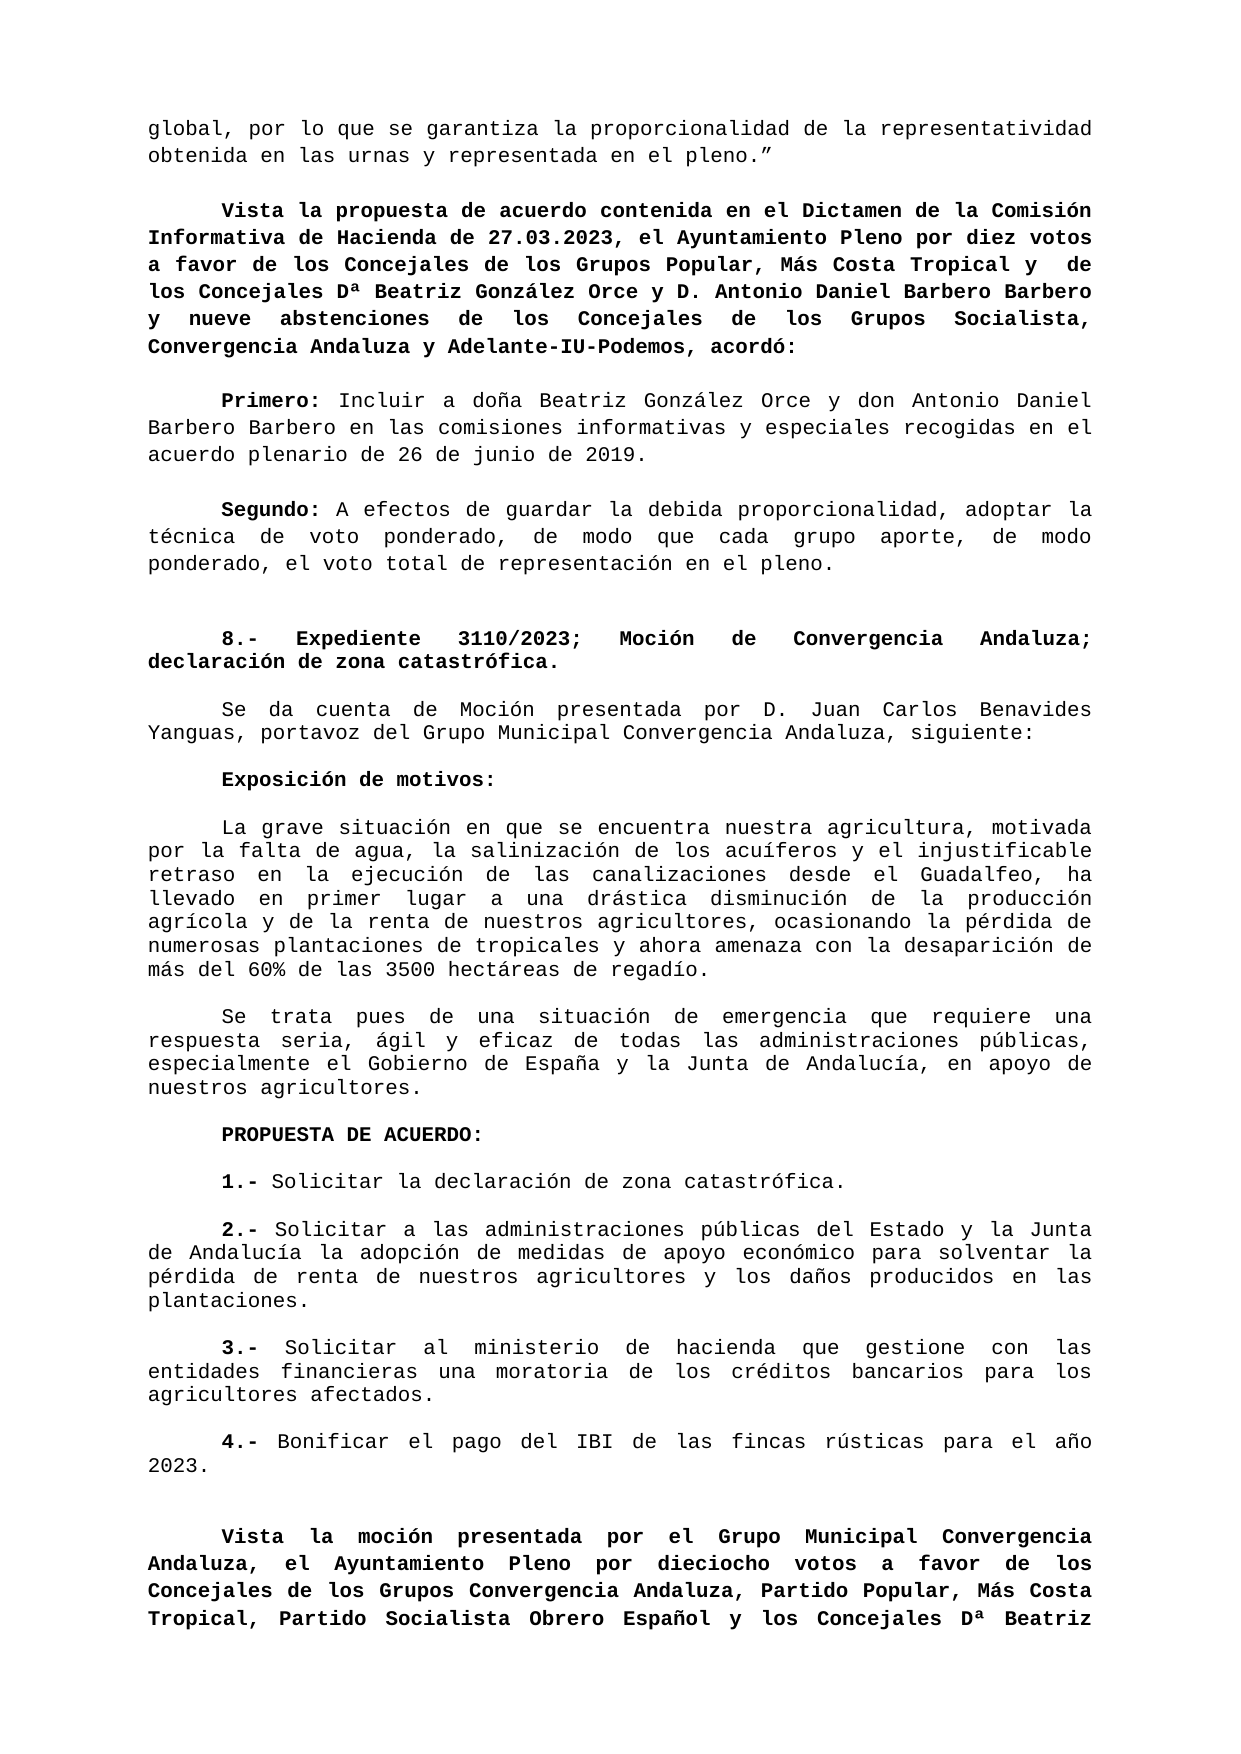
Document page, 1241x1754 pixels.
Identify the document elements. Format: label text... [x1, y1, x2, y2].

text 2.- Solicitar a las administraciones públicas del Estado y la Junta de Andalucía la adopción de medidas de apoyo económico para solventar la pérdida de renta de nuestros agricultores y los daños producidos en las plantaciones. [148, 1219, 1093, 1313]
text Vista la propuesta de acuerdo contenida en el Dictamen de la Comisión Informativa de Hacienda de 27.03.2023, el Ayuntamiento Pleno por diez votos a favor de los Concejales de los Grupos Popular, Más Costa Tropical y de los Concejales Dª Beatriz González Orce y D. Antonio Daniel Barbero Barbero y nueve abstenciones de los Concejales de los Grupos Socialista, Convergencia Andaluza y Adelante-IU-Podemos, acordó: [148, 200, 1093, 359]
text Vista la moción presentada por el Grupo Municipal Convergencia Andaluza, el Ayuntamiento Pleno por dieciocho votos a favor de los Concejales de los Grupos Convergencia Andaluza, Partido Popular, Más Costa Tropical, Partido Socialista Obrero Español y los Concejales Dª Beatriz [148, 1526, 1093, 1631]
text 4.- Bonificar el pago del IBI de las fincas rústicas para el año 2023. [148, 1432, 1093, 1479]
text 1.- Solicitar la declaración de zona catastrófica. [148, 1171, 1093, 1195]
text La grave situación en que se encuentra nuestra agricultura, motivada por la falta de agua, la salinización de los acuíferos y el injustificable retraso en la ejecución de las canalizaciones desde el Guadalfeo, ha llevado en primer lugar a una drástica disminución de la producción agrícola y de la renta de nuestros agricultores, ocasionando la pérdida de numerosas plantaciones de tropicales y ahora amenaza con la desaparición de más del 60% de las 3500 hectáreas de regadío. [148, 817, 1093, 982]
text Se da cuenta de Moción presentada por D. Juan Carlos Benavides Yanguas, portavoz del Grupo Municipal Convergencia Andaluza, siguiente: [148, 698, 1093, 746]
text Primero: Incluir a doña Beatriz González Orce y don Antonio Daniel Barbero Barbero en las comisiones informativas y especiales recogidas en el acuerdo plenario de 26 de junio de 2019. [148, 390, 1093, 468]
text Segundo: A efectos de guardar la debida proporcionalidad, adoptar la técnica de voto ponderado, de modo que cada grupo aporte, de modo ponderado, el voto total de representación en el pleno. [148, 499, 1093, 577]
text 8.- Expediente 3110/2023; Moción de Convergencia Andaluza; declaración de zona catastrófica. [148, 628, 1093, 675]
text PROPUESTA DE ACUERDO: [148, 1124, 1093, 1148]
text 3.- Solicitar al ministerio de hacienda que gestione con las entidades financieras una moratoria de los créditos bancarios para los agricultores afectados. [148, 1337, 1093, 1408]
text Se trata pues de una situación de emergencia que requiere una respuesta seria, ágil y eficaz de todas las administraciones públicas, especialmente el Gobierno de España y la Junta de Andalucía, en apoyo de nuestros agricultores. [148, 1006, 1093, 1101]
text Exposición de motivos: [148, 769, 1093, 793]
text global, por lo que se garantiza la proporcionalidad de la representatividad obtenida en las urnas y representada en el pleno.” [148, 118, 1093, 169]
